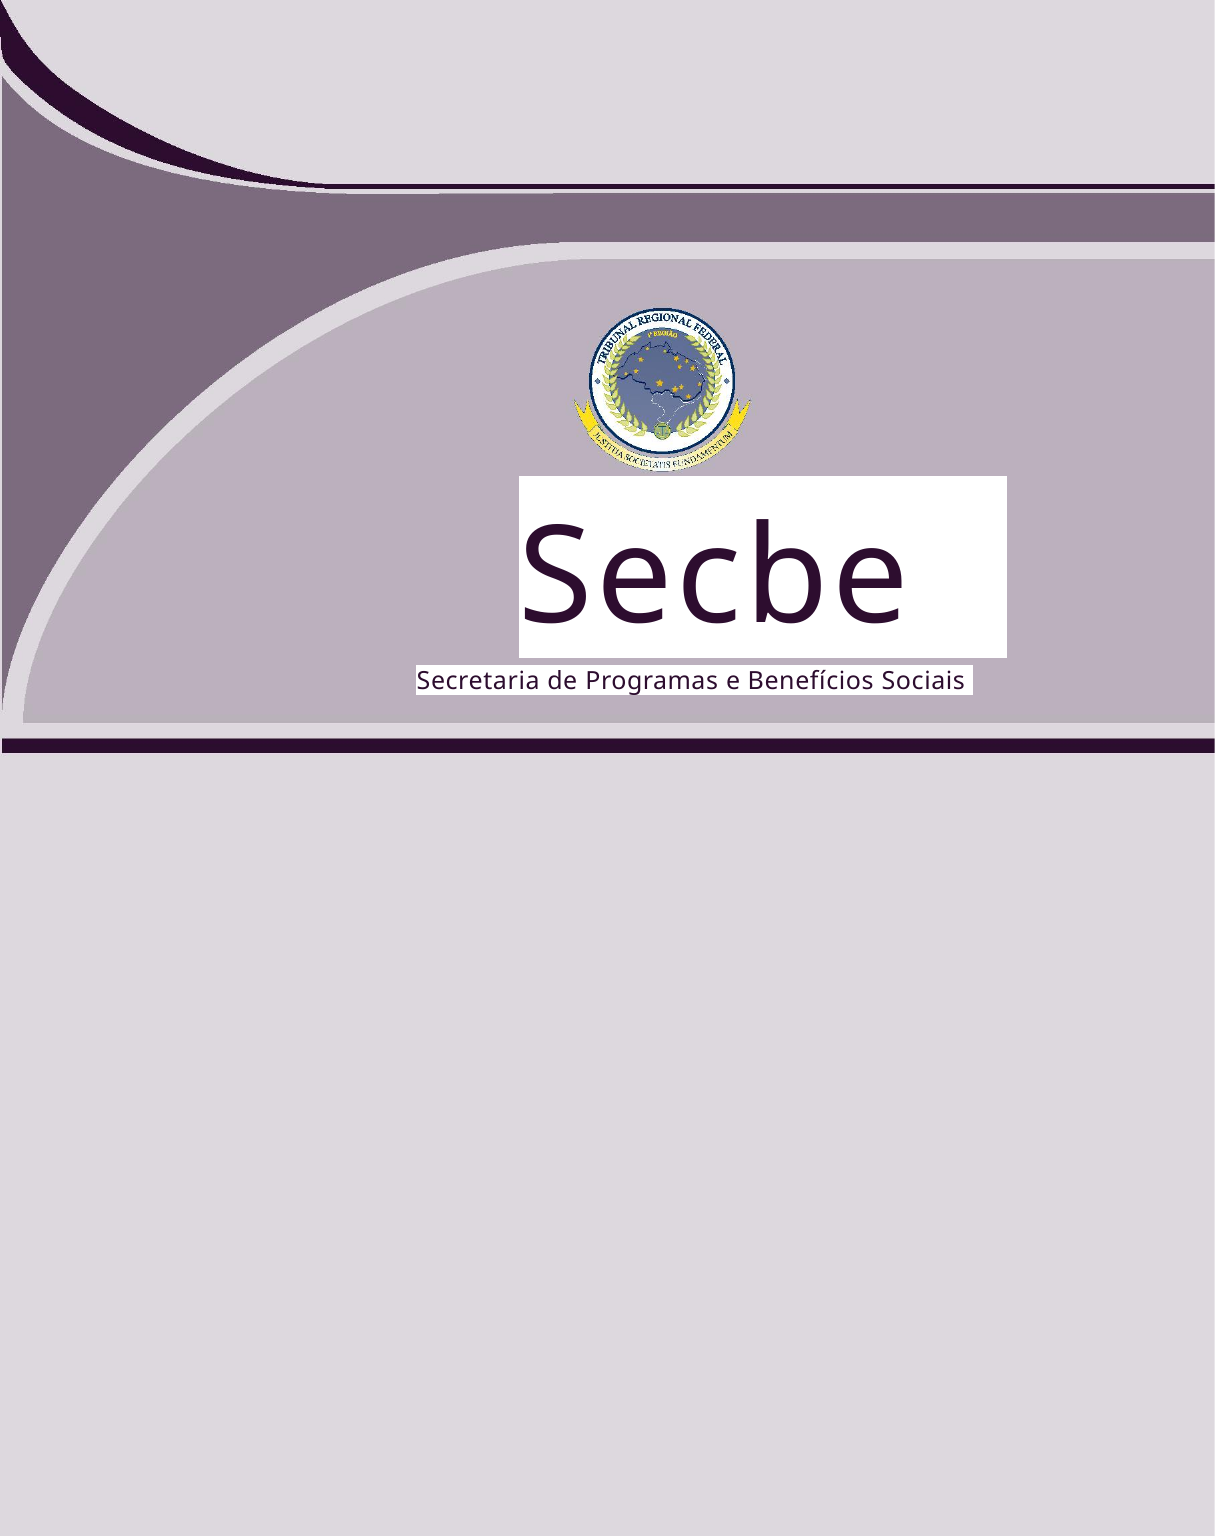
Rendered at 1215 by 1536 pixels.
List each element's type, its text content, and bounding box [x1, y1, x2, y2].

text Secretaria de Programas e Benefícios Sociais [416, 665, 973, 695]
text Secbe [519, 476, 1007, 658]
